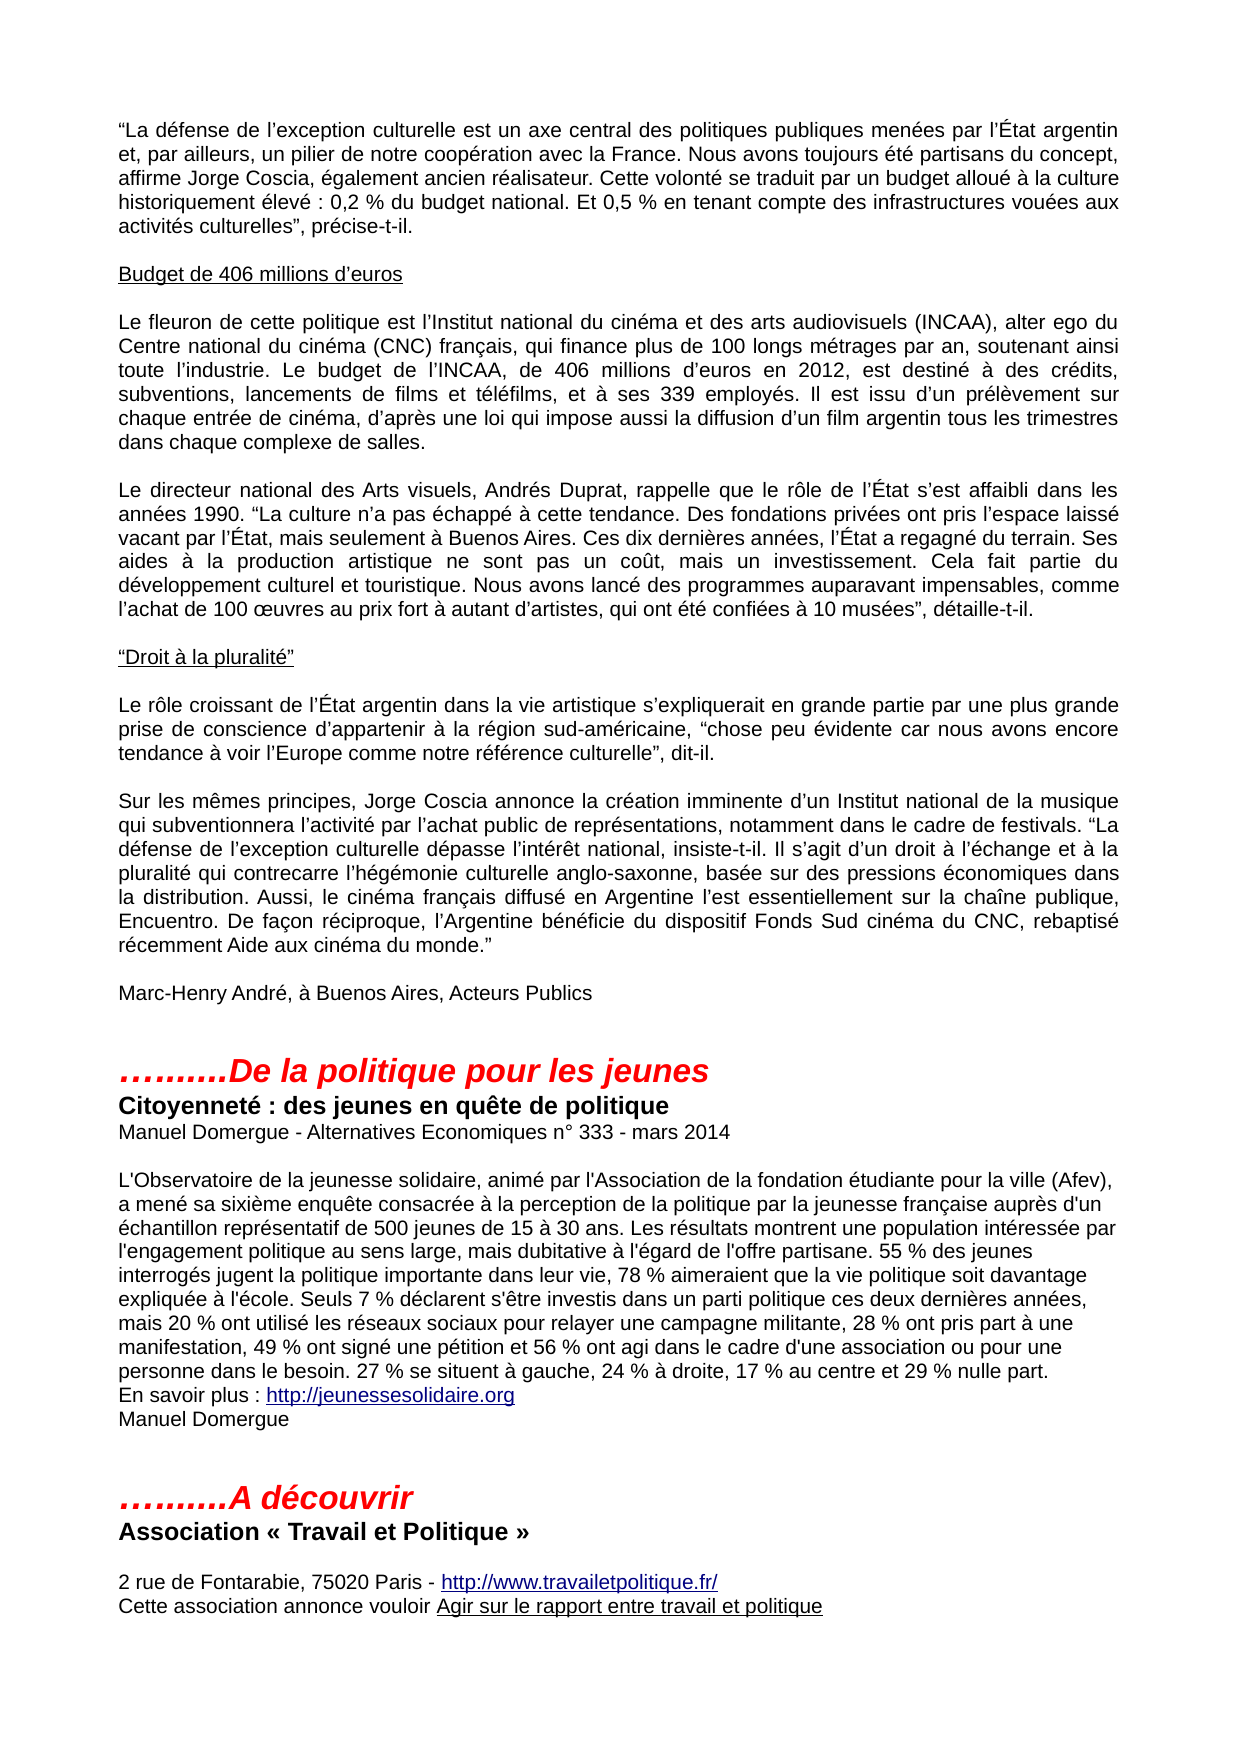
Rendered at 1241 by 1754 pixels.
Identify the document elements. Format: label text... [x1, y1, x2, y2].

text ….......De la politique pour les jeunes [118, 1048, 1121, 1091]
text Cette association annonce vouloir Agir sur le rapport entre travail et politique [118, 1594, 1121, 1618]
text Marc-Henry André, à Buenos Aires, Acteurs Publics [118, 981, 1121, 1004]
text Budget de 406 millions d’euros [118, 262, 1121, 286]
text Le directeur national des Arts visuels, Andrés Duprat, rappelle que le rôle de l’État s’est affaibli dans les années 1990. “La culture n’a pas échappé à cette tendance. Des fondations privées ont pris l’espace laissé vacant par l’État, mais seulement à Buenos Aires. Ces dix dernières années, l’État a regagné du terrain. Ses aides à la production artistique ne sont pas un coût, mais un investissement. Cela fait partie du développement culturel et touristique. Nous avons lancé des programmes auparavant impensables, comme l’achat de 100 œuvres au prix fort à autant d’artistes, qui ont été confiées à 10 musées”, détaille-t-il. [118, 477, 1121, 621]
text “La défense de l’exception culturelle est un axe central des politiques publiques menées par l’État argentin et, par ailleurs, un pilier de notre coopération avec la France. Nous avons toujours été partisans du concept, affirme Jorge Coscia, également ancien réalisateur. Cette volonté se traduit par un budget alloué à la culture historiquement élevé : 0,2 % du budget national. Et 0,5 % en tenant compte des infrastructures vouées aux activités culturelles”, précise-t-il. [118, 118, 1121, 238]
text L'Observatoire de la jeunesse solidaire, animé par l'Association de la fondation étudiante pour la ville (Afev), a mené sa sixième enquête consacrée à la perception de la politique par la jeunesse française auprès d'un échantillon représentatif de 500 jeunes de 15 à 30 ans. Les résultats montrent une population intéressée par l'engagement politique au sens large, mais dubitative à l'égard de l'offre partisane. 55 % des jeunes interrogés jugent la politique importante dans leur vie, 78 % aimeraient que la vie politique soit davantage expliquée à l'école. Seuls 7 % déclarent s'être investis dans un parti politique ces deux dernières années, mais 20 % ont utilisé les réseaux sociaux pour relayer une campagne militante, 28 % ont pris part à une manifestation, 49 % ont signé une pétition et 56 % ont agi dans le cadre d'une association ou pour une personne dans le besoin. 27 % se situent à gauche, 24 % à droite, 17 % au centre et 29 % nulle part. [118, 1167, 1121, 1383]
text Manuel Domergue - Alternatives Economiques n° 333 - mars 2014 [118, 1119, 1121, 1143]
text Association « Travail et Politique » [118, 1517, 1121, 1546]
text ….......A découvrir [118, 1474, 1093, 1517]
text Le fleuron de cette politique est l’Institut national du cinéma et des arts audiovisuels (INCAA), alter ego du Centre national du cinéma (CNC) français, qui finance plus de 100 longs métrages par an, soutenant ainsi toute l’industrie. Le budget de l’INCAA, de 406 millions d’euros en 2012, est destiné à des crédits, subventions, lancements de films et téléfilms, et à ses 339 employés. Il est issu d’un prélèvement sur chaque entrée de cinéma, d’après une loi qui impose aussi la diffusion d’un film argentin tous les trimestres dans chaque complexe de salles. [118, 310, 1121, 453]
text “Droit à la pluralité” [118, 645, 1121, 669]
text Citoyenneté : des jeunes en quête de politique [118, 1091, 1121, 1119]
text Sur les mêmes principes, Jorge Coscia annonce la création imminente d’un Institut national de la musique qui subventionnera l’activité par l’achat public de représentations, notamment dans le cadre de festivals. “La défense de l’exception culturelle dépasse l’intérêt national, insiste-t-il. Il s’agit d’un droit à l’échange et à la pluralité qui contrecarre l’hégémonie culturelle anglo-saxonne, basée sur des pressions économiques dans la distribution. Aussi, le cinéma français diffusé en Argentine l’est essentiellement sur la chaîne publique, Encuentro. De façon réciproque, l’Argentine bénéficie du dispositif Fonds Sud cinéma du CNC, rebaptisé récemment Aide aux cinéma du monde.” [118, 789, 1121, 957]
text Le rôle croissant de l’État argentin dans la vie artistique s’expliquerait en grande partie par une plus grande prise de conscience d’appartenir à la région sud-américaine, “chose peu évidente car nous avons encore tendance à voir l’Europe comme notre référence culturelle”, dit-il. [118, 693, 1121, 765]
text En savoir plus : http://jeunessesolidaire.org [118, 1383, 1121, 1407]
text 2 rue de Fontarabie, 75020 Paris - http://www.travailetpolitique.fr/ [118, 1570, 1121, 1594]
text Manuel Domergue [118, 1407, 1121, 1431]
